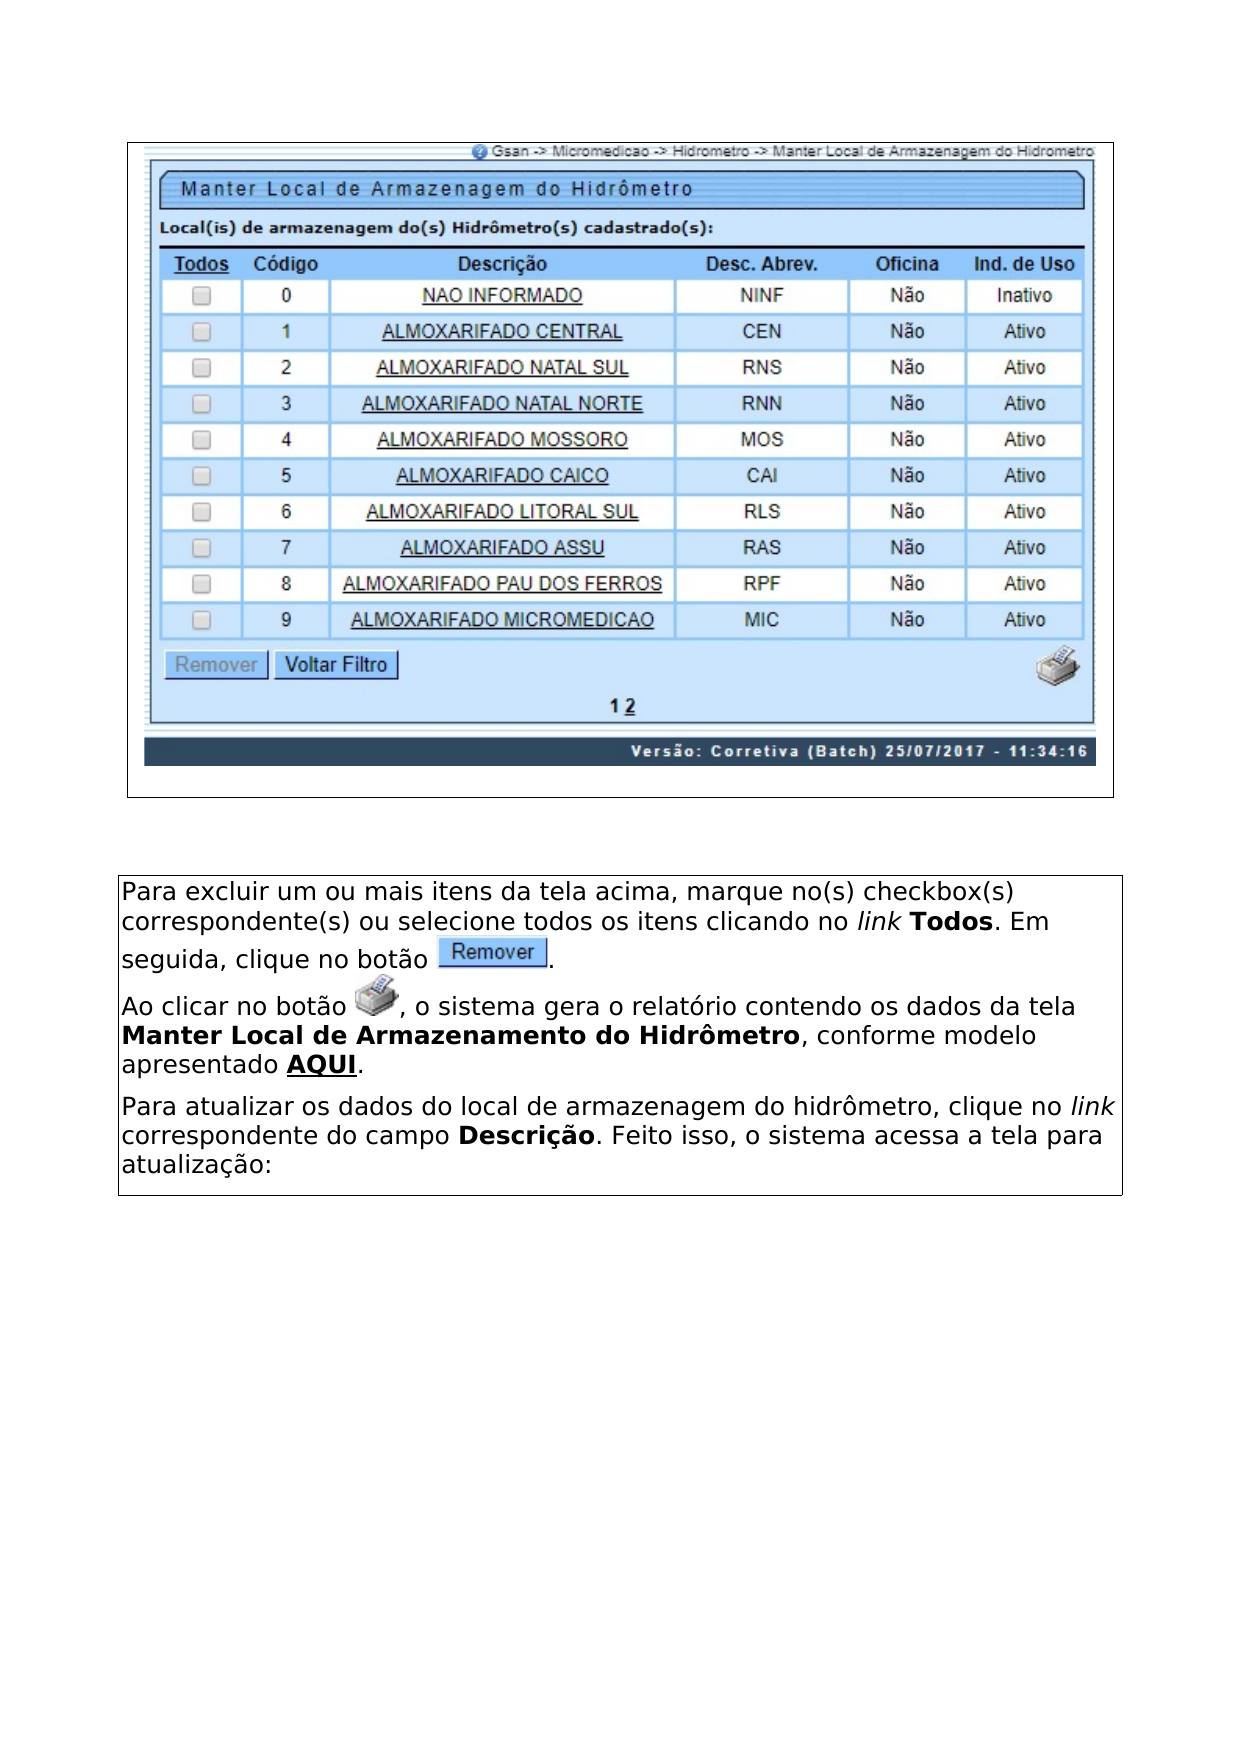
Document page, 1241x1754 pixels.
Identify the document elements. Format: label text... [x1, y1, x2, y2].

table_header [128, 143, 1113, 797]
picture [355, 974, 399, 1016]
picture [144, 144, 1096, 766]
table_header Para excluir um ou mais itens da tela acima, marque no(s) checkbox(s) correspondente(s) ou selecione todos os itens clicando no link Todos. Em seguida, clique no botão . Ao clicar no botão , o sistema gera o relatório contendo os dados da tela Manter Local de Armazenamento do Hidrômetro, conforme modelo apresentado AQUI. Para atualizar os dados do local de armazenagem do hidrômetro, clique no link correspondente do campo Descrição. Feito isso, o sistema acessa a tela para atualização: [119, 876, 1122, 1195]
picture [436, 935, 548, 969]
